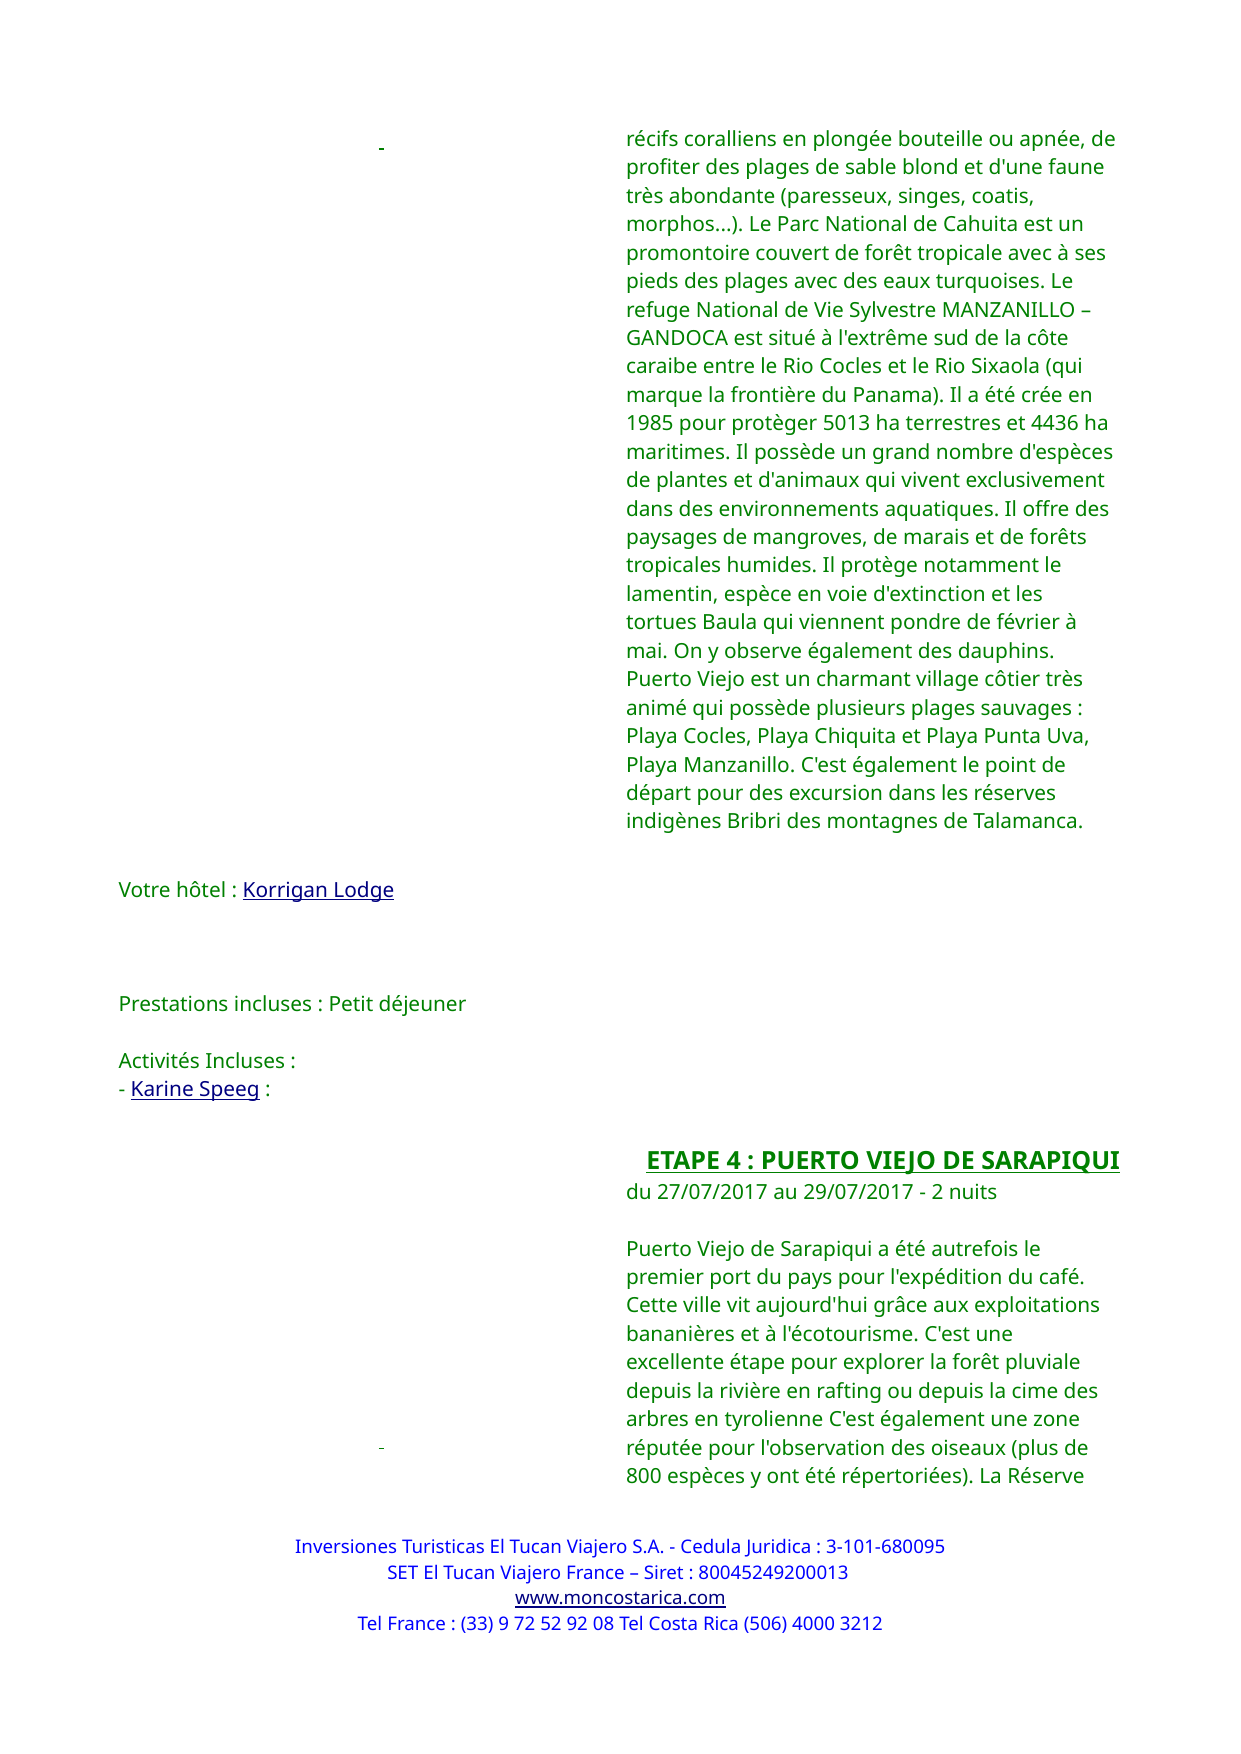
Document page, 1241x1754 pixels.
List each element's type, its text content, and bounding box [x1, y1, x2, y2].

table_header ETAPE 4 : PUERTO VIEJO DE SARAPIQUI du 27/07/2017 au 29/07/2017 - 2 nuits Puerto Viejo de Sarapiqui a été autrefois le premier port du pays pour l'expédition du café. Cette ville vit aujourd'hui grâce aux exploitations bananières et à l'écotourisme. C'est une excellente étape pour explorer la forêt pluviale depuis la rivière en rafting ou depuis la cime des arbres en tyrolienne C'est également une zone réputée pour l'observation des oiseaux (plus de 800 espèces y ont été répertoriées). La Réserve [620, 1137, 1122, 1495]
table_header ETAPE 3 : PUERTO VIEJO DE TALAMANCA du 24/07/2017 au 27/07/2017 - 3 nuits Une étape au bord de la mer des caraïbes unique en biodiversité et mélange de culture (créole, rasta, surfeur, bohème) qui donne la possibilité de visiter le Parc National de Cahuita et le Refuge National de Vie Sauvage Manzanillo, d'explorer les récifs coralliens en plongée bouteille ou apnée, de profiter des plages de sable blond et d'une faune très abondante (paresseux, singes, coatis, morphos...). Le Parc National de Cahuita est un promontoire couvert de forêt tropicale avec à ses pieds des plages avec des eaux turquoises. Le refuge National de Vie Sylvestre MANZANILLO – GANDOCA est situé à l'extrême sud de la côte caraibe entre le Rio Cocles et le Rio Sixaola (qui marque la frontière du Panama). Il a été crée en 1985 pour protèger 5013 ha terrestres et 4436 ha maritimes. Il possède un grand nombre d'espèces de plantes et d'animaux qui vivent exclusivement dans des environnements aquatiques. Il offre des paysages de mangroves, de marais et de forêts tropicales humides. Il protège notamment le lamentin, espèce en voie d'extinction et les tortues Baula qui viennent pondre de février à mai. On y observe également des dauphins. Puerto Viejo est un charmant village côtier très animé qui possède plusieurs plages sauvages : Playa Cocles, Playa Chiquita et Playa Punta Uva, Playa Manzanillo. C'est également le point de départ pour des excursion dans les réserves indigènes Bribri des montagnes de Talamanca. [620, 118, 1122, 841]
text Prestations incluses : Petit déjeuner [118, 989, 1122, 1018]
text Activités Incluses : [118, 1046, 1122, 1074]
table_header [118, 1137, 620, 1495]
text - Karine Speeg : [118, 1074, 1122, 1103]
text Votre hôtel : Korrigan Lodge [118, 875, 1122, 903]
table_header [118, 118, 620, 841]
